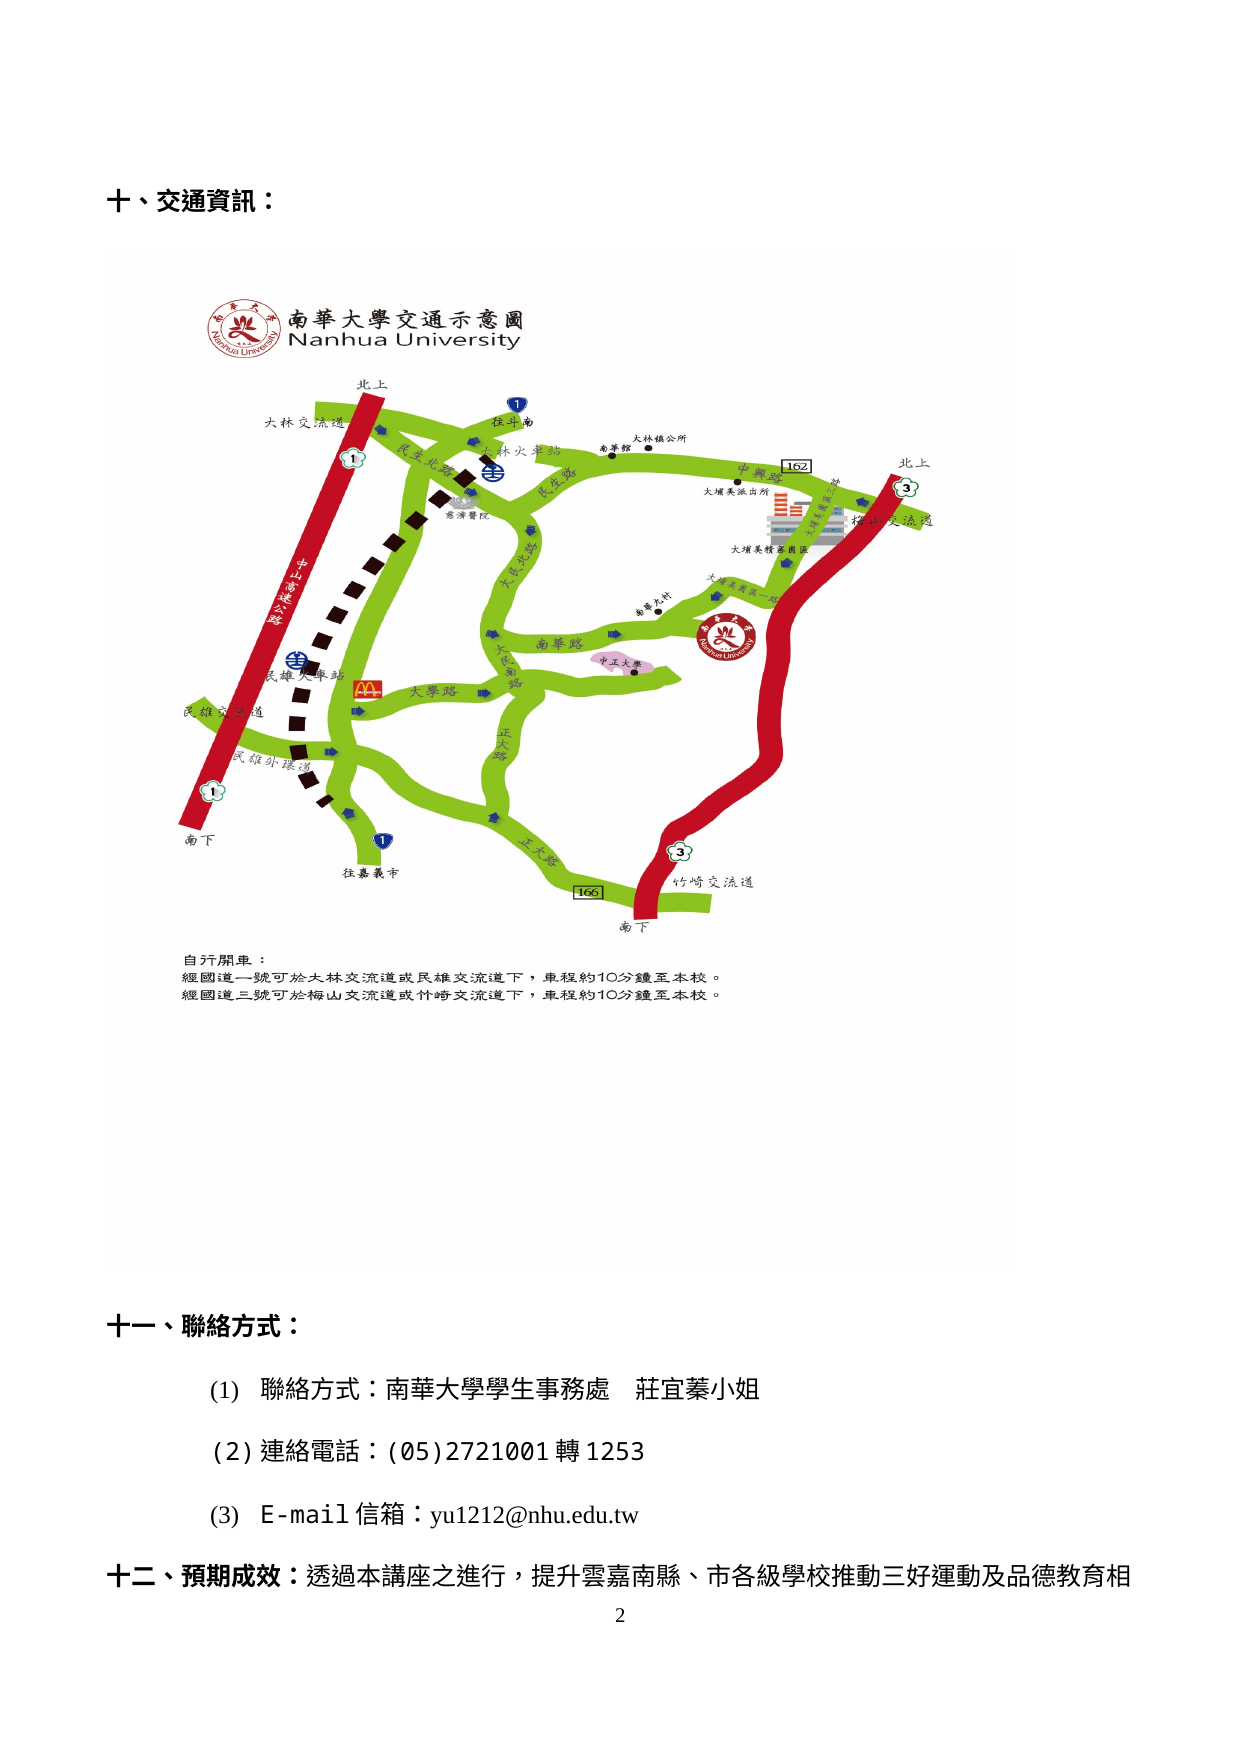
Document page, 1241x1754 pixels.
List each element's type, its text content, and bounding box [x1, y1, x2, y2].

text 十二、預期成效：透過本講座之進行，提升雲嘉南縣、市各級學校推動三好運動及品德教育相 [106, 1533, 1134, 1596]
list 連絡電話：(05)2721001轉1253 [210, 1408, 1134, 1471]
list 聯絡方式：南華大學學生事務處 莊宜蓁小姐 [210, 1346, 1134, 1408]
text 十、交通資訊： [106, 158, 1134, 221]
text 十一、聯絡方式： [106, 1283, 1134, 1346]
list E-mail信箱：yu1212@nhu.edu.tw [210, 1471, 1134, 1533]
